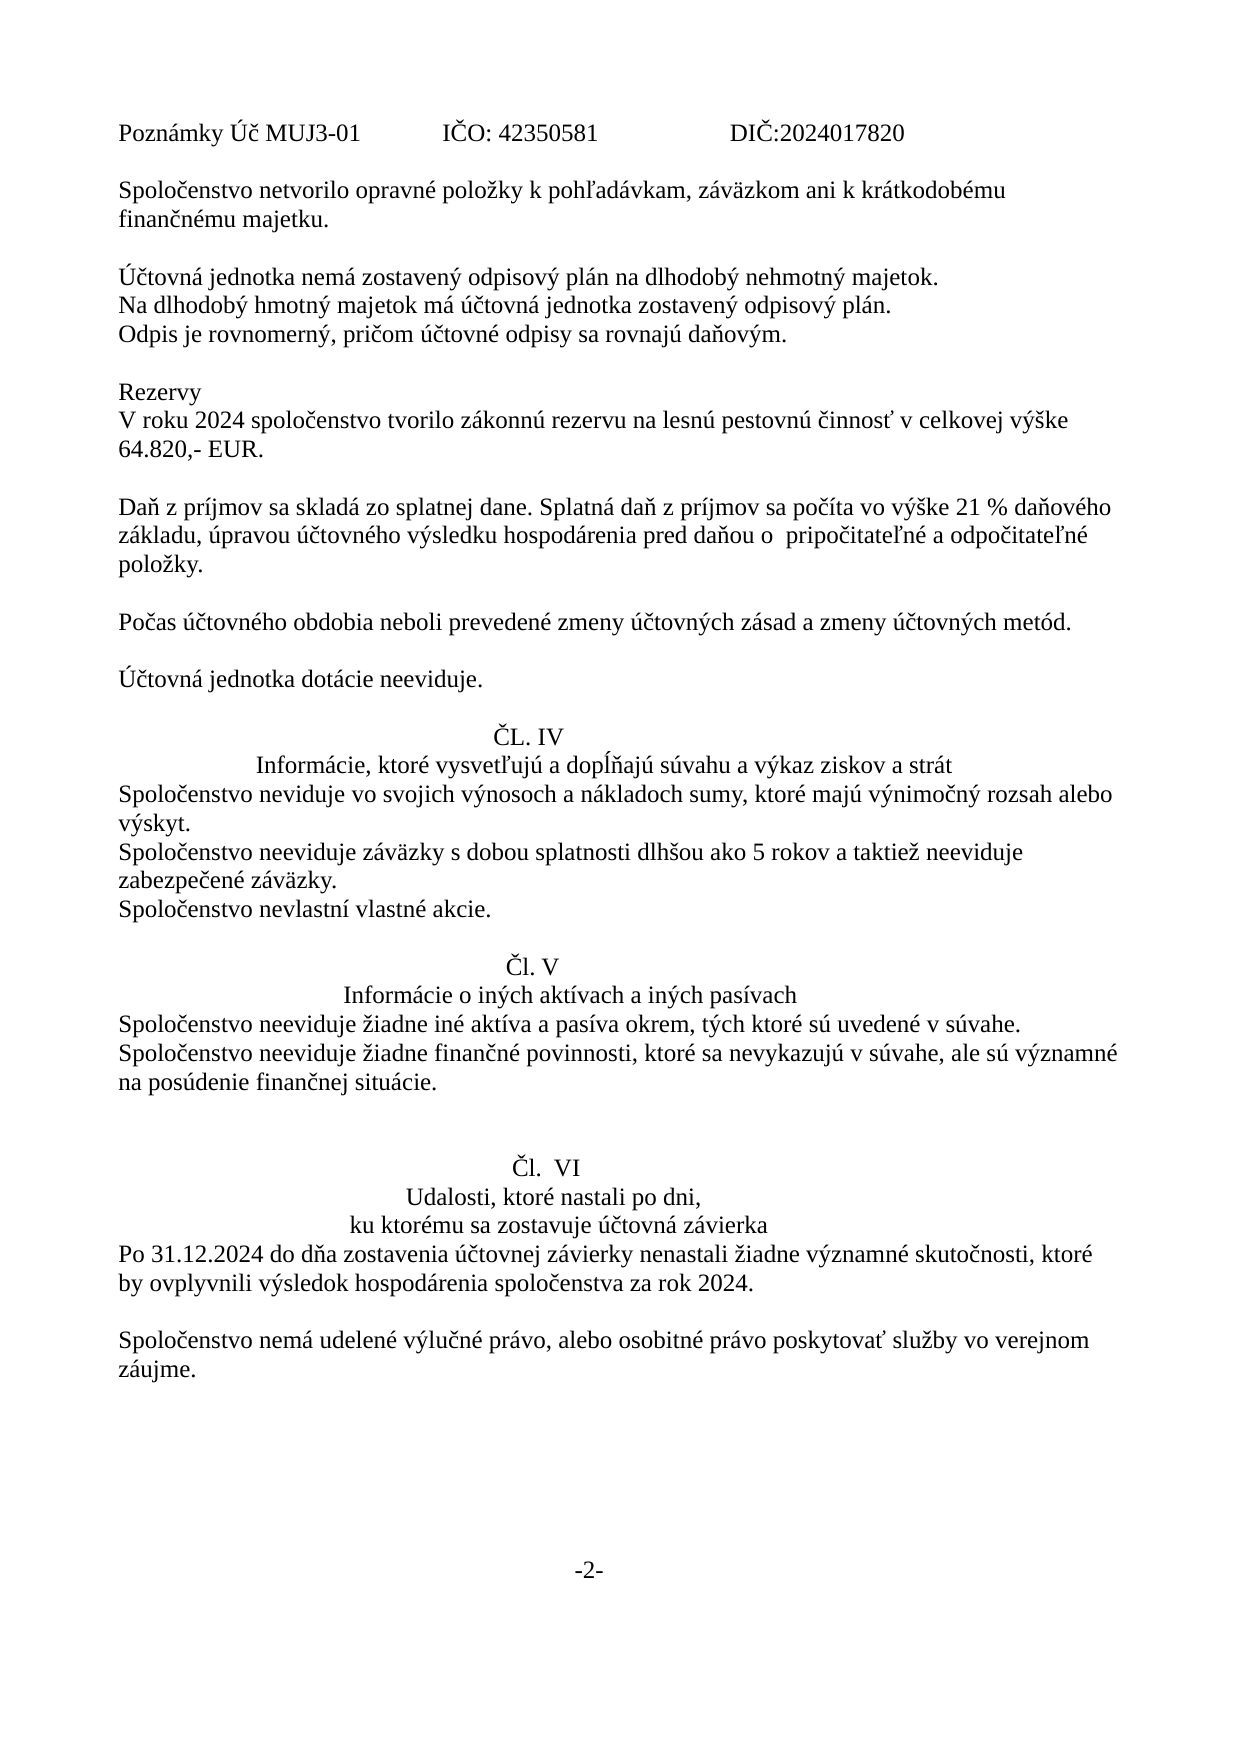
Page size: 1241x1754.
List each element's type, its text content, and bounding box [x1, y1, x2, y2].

text V roku 2024 spoločenstvo tvorilo zákonnú rezervu na lesnú pestovnú činnosť v celkovej výške 64.820,- EUR. [118, 406, 1122, 463]
text Účtovná jednotka dotácie neeviduje. [118, 664, 1122, 693]
text Čl. VI [118, 1153, 1122, 1182]
text Účtovná jednotka nemá zostavený odpisový plán na dlhodobý nehmotný majetok. [118, 262, 1122, 291]
text Odpis je rovnomerný, pričom účtovné odpisy sa rovnajú daňovým. [118, 319, 1122, 348]
text Po 31.12.2024 do dňa zostavenia účtovnej závierky nenastali žiadne významné skutočnosti, ktoré by ovplyvnili výsledok hospodárenia spoločenstva za rok 2024. [118, 1239, 1122, 1297]
text -2- [118, 1556, 1122, 1584]
text Spoločenstvo neeviduje záväzky s dobou splatnosti dlhšou ako 5 rokov a taktiež neeviduje zabezpečené záväzky. [118, 837, 1122, 894]
text Rezervy [118, 377, 1122, 406]
text ku ktorému sa zostavuje účtovná závierka [118, 1211, 1122, 1239]
text Udalosti, ktoré nastali po dni, [118, 1182, 1122, 1211]
text ČL. IV [118, 722, 1122, 751]
text Informácie o iných aktívach a iných pasívach [118, 981, 1122, 1009]
text Daň z príjmov sa skladá zo splatnej dane. Splatná daň z príjmov sa počíta vo výške 21 % daňového základu, úpravou účtovného výsledku hospodárenia pred daňou o pripočitateľné a odpočitateľné položky. [118, 492, 1122, 578]
text Spoločenstvo neeviduje žiadne finančné povinnosti, ktoré sa nevykazujú v súvahe, ale sú významné na posúdenie finančnej situácie. [118, 1038, 1122, 1096]
text Na dlhodobý hmotný majetok má účtovná jednotka zostavený odpisový plán. [118, 291, 1122, 319]
text Spoločenstvo nevlastní vlastné akcie. [118, 894, 1122, 923]
text Spoločenstvo nemá udelené výlučné právo, alebo osobitné právo poskytovať služby vo verejnom záujme. [118, 1326, 1122, 1383]
text Čl. V [118, 952, 1122, 981]
text Spoločenstvo neviduje vo svojich výnosoch a nákladoch sumy, ktoré majú výnimočný rozsah alebo výskyt. [118, 779, 1122, 837]
text Informácie, ktoré vysvetľujú a dopĺňajú súvahu a výkaz ziskov a strát [118, 751, 1122, 779]
text Spoločenstvo neeviduje žiadne iné aktíva a pasíva okrem, tých ktoré sú uvedené v súvahe. [118, 1009, 1122, 1038]
text Počas účtovného obdobia neboli prevedené zmeny účtovných zásad a zmeny účtovných metód. [118, 607, 1122, 636]
text Spoločenstvo netvorilo opravné položky k pohľadávkam, záväzkom ani k krátkodobému finančnému majetku. [118, 176, 1122, 233]
text Poznámky Úč MUJ3-01 IČO: 42350581 DIČ:2024017820 [118, 118, 1122, 147]
